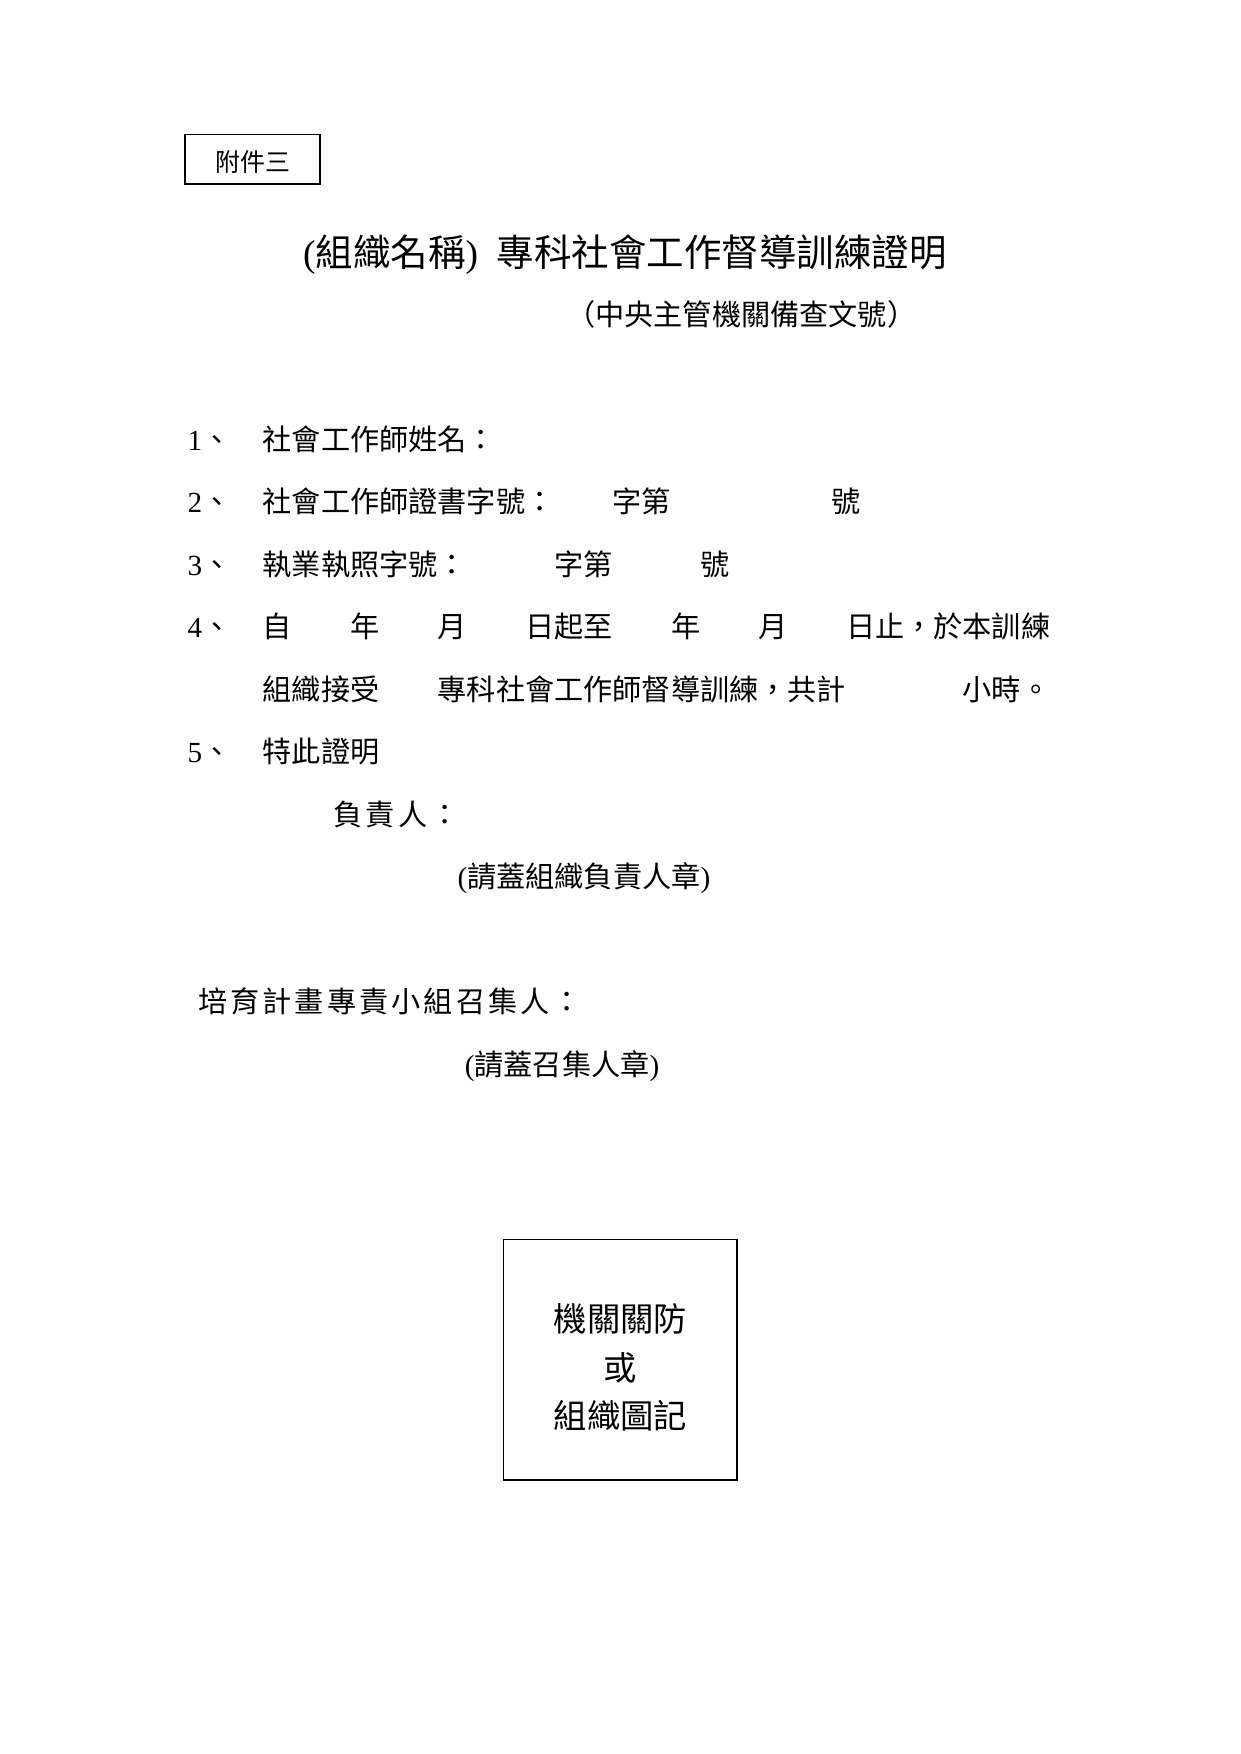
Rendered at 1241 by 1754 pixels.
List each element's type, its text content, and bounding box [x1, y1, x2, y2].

text (請蓋召集人章) [187, 1021, 1053, 1083]
list 社會工作師姓名： [187, 396, 1053, 458]
text 附件三 [200, 143, 304, 176]
text （中央主管機關備查文號） [187, 271, 1003, 333]
text 培育計畫專責小組召集人： [187, 958, 1053, 1021]
text 機關關防 [519, 1293, 721, 1341]
text 組織圖記 [519, 1390, 721, 1438]
list 社會工作師證書字號： 字第 號 [187, 458, 1053, 521]
text 或 [519, 1341, 721, 1390]
list 自 年 月 日起至 年 月 日止，於本訓練組織接受 專科社會工作師督導訓練，共計 小時。 [187, 583, 1053, 708]
text (請蓋組織負責人章) [187, 833, 1053, 896]
list 執業執照字號： 字第 號 [187, 521, 1053, 583]
text (組織名稱) 專科社會工作督導訓練證明 [187, 208, 1053, 271]
list 特此證明 [187, 708, 1053, 771]
text 負責人： [187, 771, 1053, 833]
text [186, 135, 319, 183]
